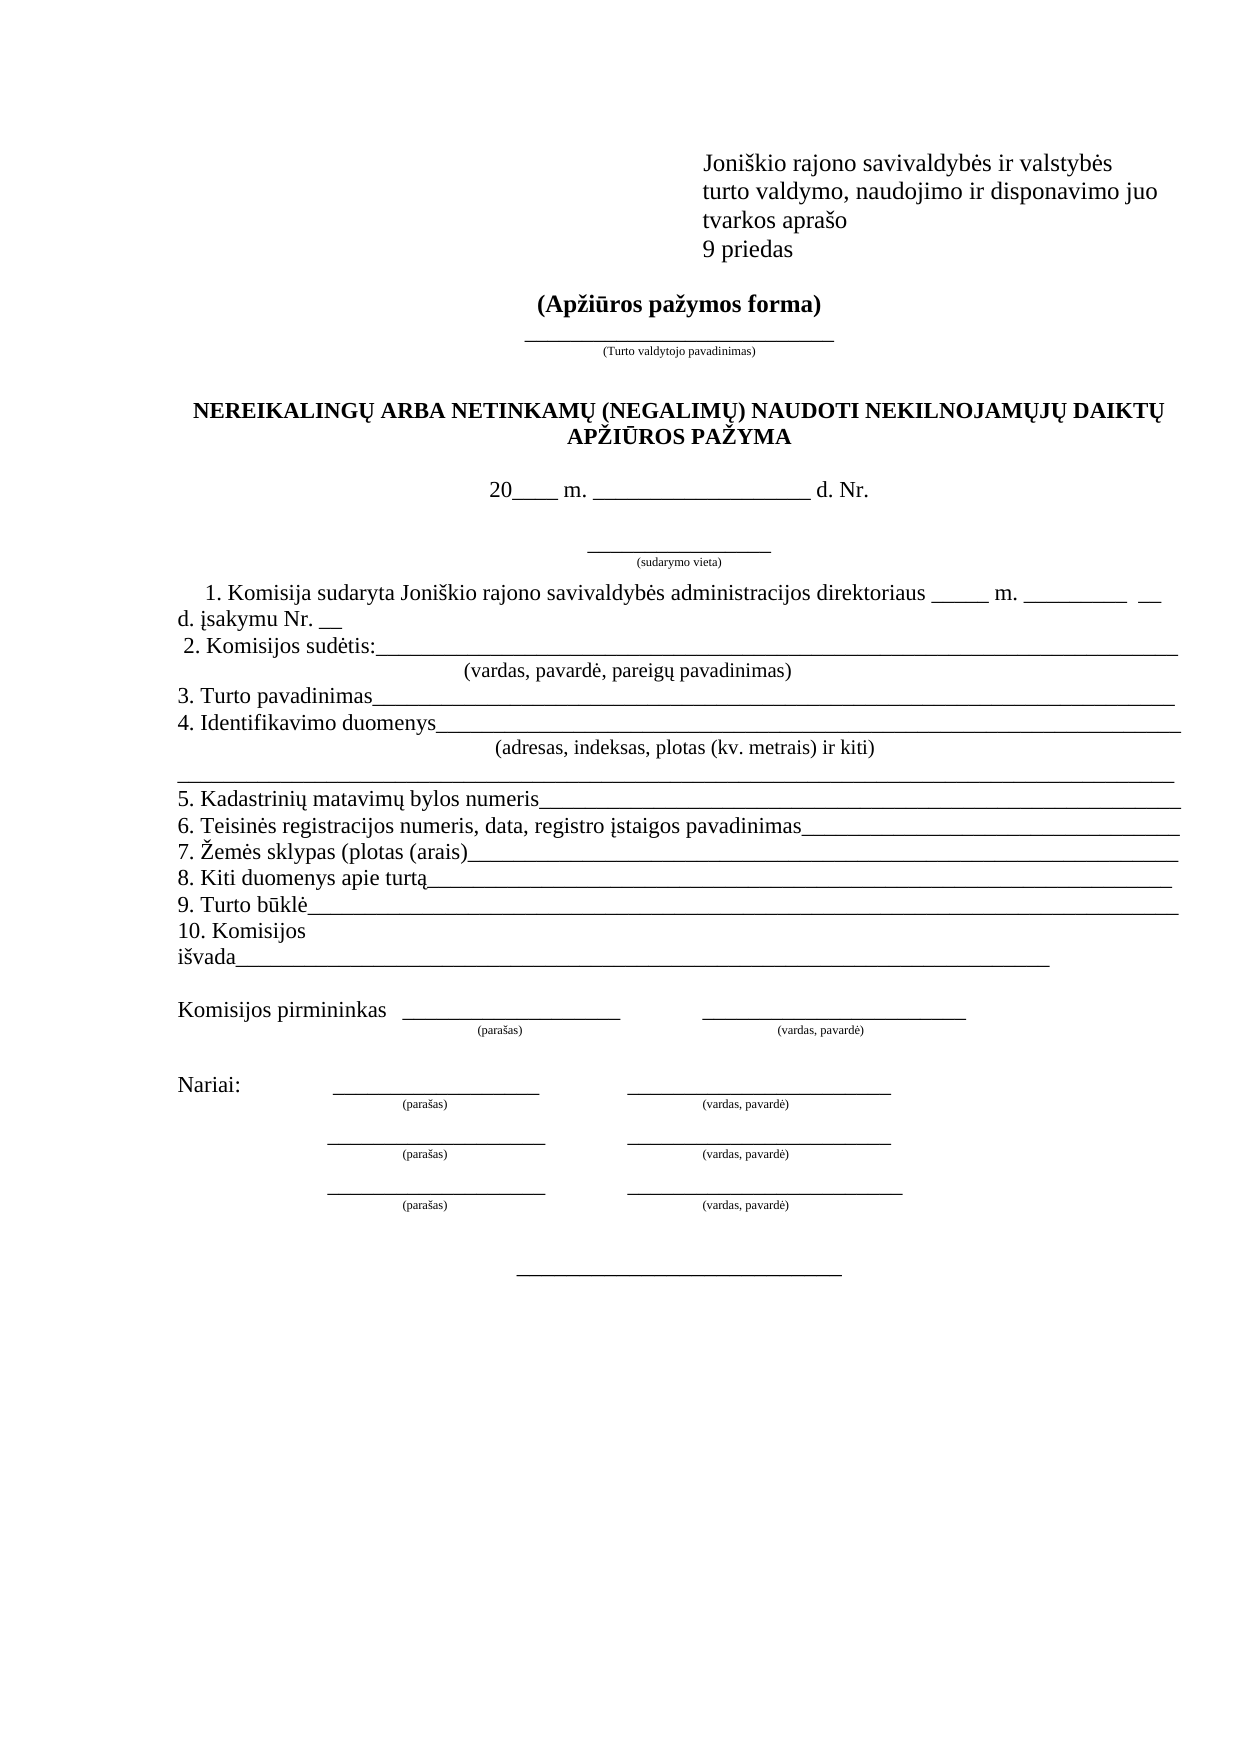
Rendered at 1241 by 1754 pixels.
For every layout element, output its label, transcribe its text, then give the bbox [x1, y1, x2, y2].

text Joniškio rajono savivaldybės ir valstybės [177, 148, 1181, 176]
text 9 priedas [627, 234, 1181, 263]
text Nariai: __________________ _______________________ [177, 1071, 1181, 1097]
text turto valdymo, naudojimo ir disponavimo juo [627, 176, 1181, 205]
text (vardas, pavardė, pareigų pavadinimas) [177, 658, 1181, 682]
text tvarkos aprašo [634, 205, 1181, 234]
text (parašas) (vardas, pavardė) [252, 1097, 1181, 1121]
text Komisijos pirmininkas ___________________ _______________________ [177, 996, 1181, 1022]
text 6. Teisinės registracijos numeris, data, registro įstaigos pavadinimas_________________________________ [177, 812, 1181, 838]
text 20____ m. ___________________ d. Nr. [177, 476, 1181, 502]
text ___________________ _______________________ [177, 1121, 1181, 1147]
text 1. Komisija sudaryta Joniškio rajono savivaldybės administracijos direktoriaus _____ m. _________ __ d. įsakymu Nr. __ [177, 579, 1181, 632]
text ___________________________ [177, 318, 1181, 344]
text (parašas) (vardas, pavardė) [252, 1198, 1181, 1222]
text (Turto valdytojo pavadinimas) [177, 344, 1181, 368]
text 5. Kadastrinių matavimų bylos numeris________________________________________________________ [177, 785, 1181, 812]
text 4. Identifikavimo duomenys_________________________________________________________________ [177, 708, 1181, 735]
text (Apžiūros pažymos forma) [177, 289, 1181, 318]
text 9. Turto būklė____________________________________________________________________________ [177, 891, 1181, 917]
text ________________ [177, 529, 1181, 555]
text (parašas) (vardas, pavardė) [327, 1022, 1181, 1047]
text 3. Turto pavadinimas______________________________________________________________________ [177, 682, 1181, 708]
text NEREIKALINGŲ ARBA NETINKAMŲ (NEGALIMŲ) NAUDOTI NEKILNOJAMŲJŲ DAIKTŲ APŽIŪROS PAŽYMA [177, 397, 1181, 449]
text 2. Komisijos sudėtis:______________________________________________________________________ [177, 632, 1181, 658]
text 8. Kiti duomenys apie turtą_________________________________________________________________ [177, 864, 1181, 891]
text 7. Žemės sklypas (plotas (arais)______________________________________________________________ [177, 838, 1181, 864]
text ___________________ ________________________ [177, 1171, 1181, 1198]
text 10. Komisijos išvada_______________________________________________________________________ [177, 917, 1181, 970]
text (parašas) (vardas, pavardė) [252, 1147, 1181, 1171]
text (adresas, indeksas, plotas (kv. metrais) ir kiti) [177, 735, 1181, 759]
text (sudarymo vieta) [177, 555, 1181, 579]
text _______________________________________________________________________________________ [177, 759, 1181, 785]
text __________________________ [177, 1251, 1181, 1279]
